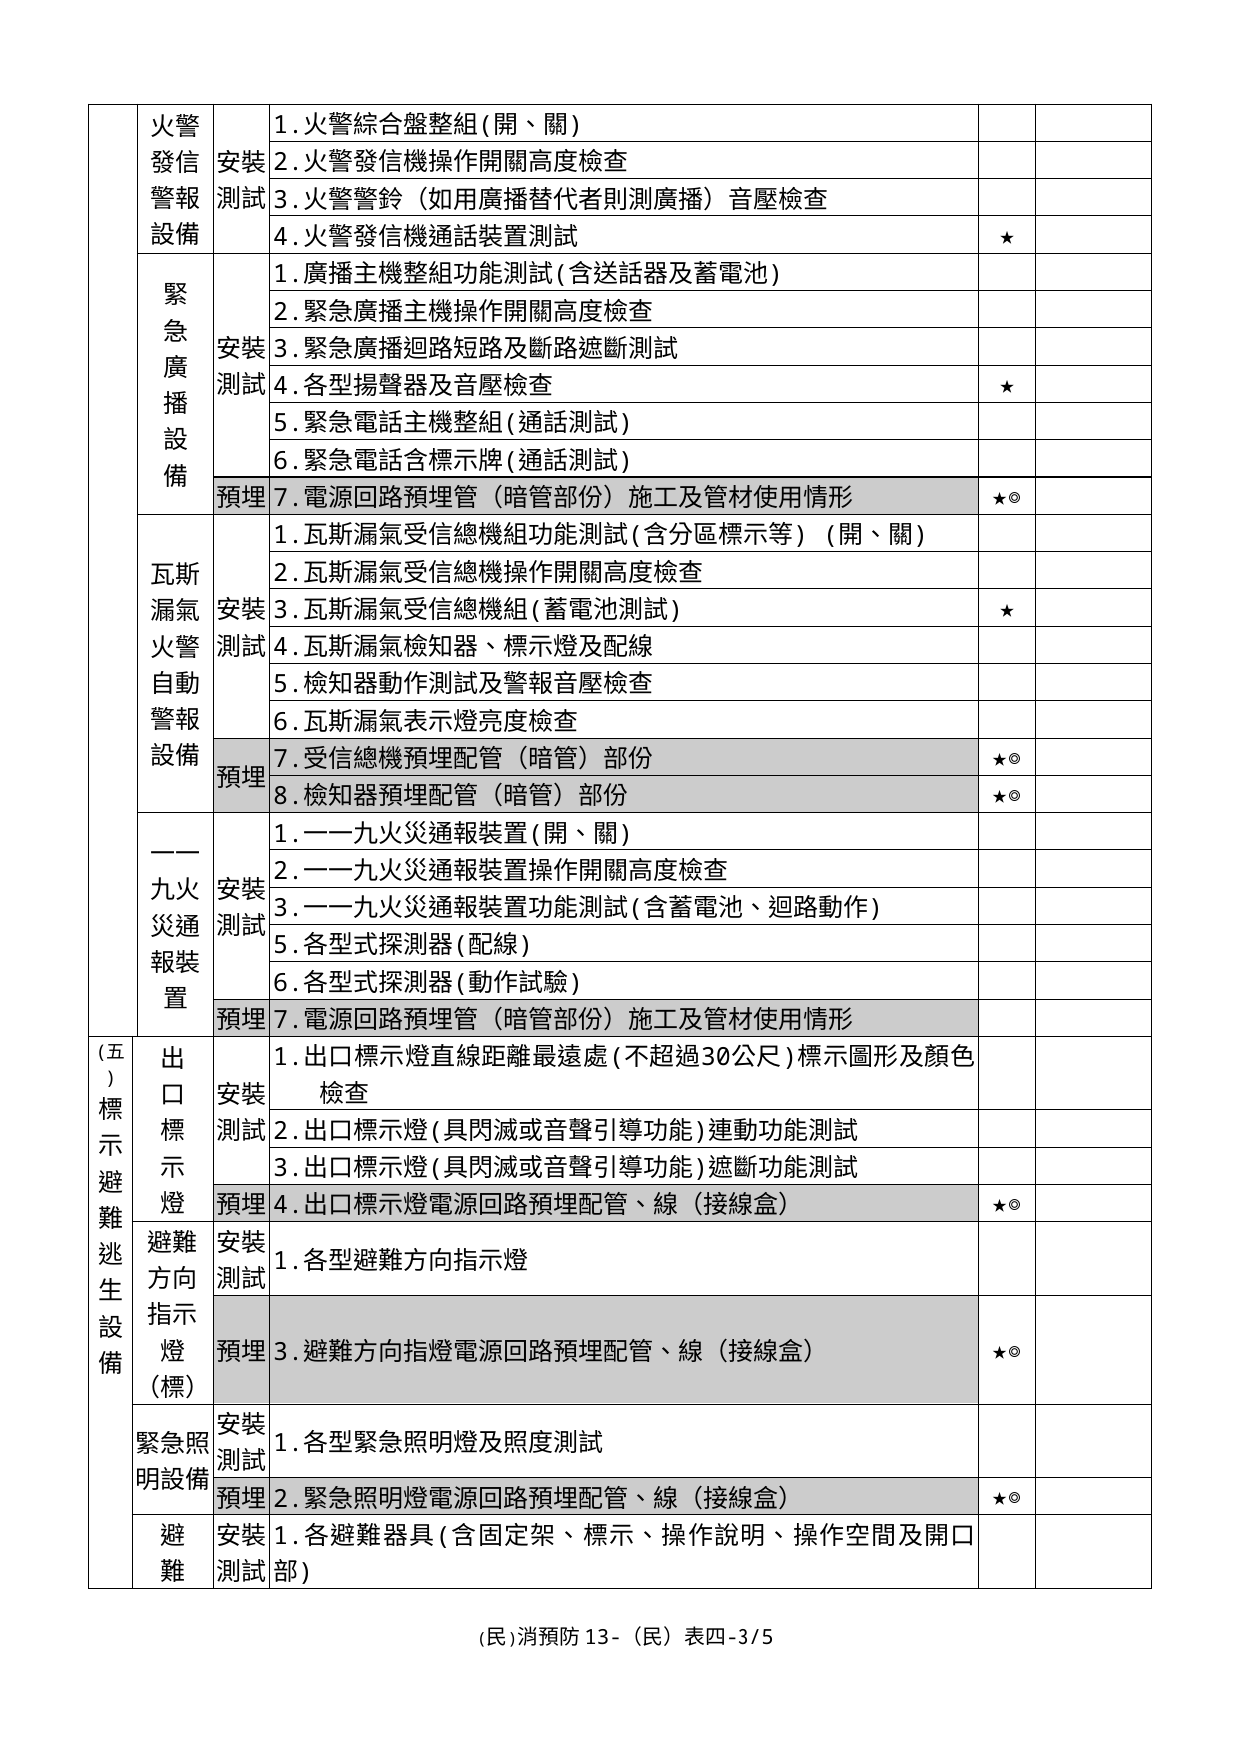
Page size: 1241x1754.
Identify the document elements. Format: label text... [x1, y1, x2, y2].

table_cell [1036, 328, 1151, 364]
table_cell [979, 440, 1035, 476]
table_cell 預埋 [214, 739, 269, 812]
table_cell 2.一一九火災通報裝置操作開關高度檢查 [270, 850, 978, 887]
table_cell 6.緊急電話含標示牌(通話測試) [270, 440, 978, 476]
table_cell 安裝測試 [214, 1037, 269, 1184]
table_cell 7.電源回路預埋管（暗管部份）施工及管材使用情形 [270, 1000, 978, 1036]
table_cell 1.出口標示燈直線距離最遠處(不超過30公尺)標示圖形及顏色檢查 [270, 1037, 978, 1109]
table_cell [979, 888, 1035, 924]
table_cell [1036, 1110, 1151, 1147]
table_cell ★◎ [979, 478, 1035, 514]
table_cell 5.各型式探測器(配線) [270, 925, 978, 961]
table_cell [1036, 216, 1151, 253]
table_cell [1036, 1185, 1151, 1221]
table_cell [1036, 291, 1151, 327]
table_cell [979, 291, 1035, 327]
table_cell 3.火警警鈴（如用廣播替代者則測廣播）音壓檢查 [270, 179, 978, 215]
table_cell 3.瓦斯漏氣受信總機組(蓄電池測試) [270, 589, 978, 626]
table_cell 火警發信警報設備 [138, 105, 213, 253]
table_cell [979, 105, 1035, 141]
table_cell 2.瓦斯漏氣受信總機操作開關高度檢查 [270, 552, 978, 588]
table_cell 3.緊急廣播迴路短路及斷路遮斷測試 [270, 328, 978, 364]
table_cell [979, 664, 1035, 700]
table_cell 緊急照明設備 [133, 1405, 213, 1514]
table_cell 7.受信總機預埋配管（暗管）部份 [270, 739, 978, 775]
table_cell 一一九火災通報裝置 [138, 813, 213, 1036]
table_cell (五) 標示避難逃生設備 [89, 1037, 132, 1588]
table_cell 2.火警發信機操作開關高度檢查 [270, 142, 978, 178]
table_cell 6.瓦斯漏氣表示燈亮度檢查 [270, 701, 978, 737]
table_cell 安裝測試 [214, 515, 269, 737]
table_cell 4.出口標示燈電源回路預埋配管、線（接線盒） [270, 1185, 978, 1221]
table_cell [979, 254, 1035, 290]
table_cell ★◎ [979, 1185, 1035, 1221]
table_cell [1036, 366, 1151, 402]
table_cell 1.各型避難方向指示燈 [270, 1222, 978, 1295]
table_cell 5.緊急電話主機整組(通話測試) [270, 403, 978, 439]
table_cell [979, 1515, 1035, 1588]
table_cell 安裝測試 [214, 1222, 269, 1295]
table_cell 1.各避難器具(含固定架、標示、操作說明、操作空間及開口部) [270, 1515, 978, 1588]
table_cell [979, 813, 1035, 849]
table_cell 1.各型緊急照明燈及照度測試 [270, 1405, 978, 1477]
table_cell [1036, 1037, 1151, 1109]
table_cell 避難 方向 指示 燈（標） [133, 1222, 213, 1403]
table_cell 預埋 [214, 1185, 269, 1221]
table_cell 安裝測試 [214, 254, 269, 476]
table_cell [1036, 1296, 1151, 1403]
table_cell [979, 1000, 1035, 1036]
table_cell [979, 1148, 1035, 1184]
table_cell [89, 105, 137, 1036]
table_cell [979, 925, 1035, 961]
table_cell 避 難 [133, 1515, 213, 1588]
table_cell 1.火警綜合盤整組(開、關) [270, 105, 978, 141]
table_cell [979, 403, 1035, 439]
table_cell [979, 1222, 1035, 1295]
table_cell [1036, 179, 1151, 215]
table_cell [1036, 776, 1151, 812]
table_cell [979, 328, 1035, 364]
table_cell 安裝測試 [214, 105, 269, 253]
table_cell 安裝測試 [214, 813, 269, 998]
table_cell 2.出口標示燈(具閃滅或音聲引導功能)連動功能測試 [270, 1110, 978, 1147]
table_cell [1036, 105, 1151, 141]
table_cell [979, 1110, 1035, 1147]
table_cell ★◎ [979, 1296, 1035, 1403]
table_cell 安裝測試 [214, 1405, 269, 1477]
table_cell [1036, 552, 1151, 588]
table_cell ★ [979, 366, 1035, 402]
table_cell 預埋 [214, 1478, 269, 1514]
table_cell [1036, 515, 1151, 551]
table_cell [1036, 1478, 1151, 1514]
table_cell [1036, 440, 1151, 476]
table_cell 預埋 [214, 1000, 269, 1036]
table_cell 4.各型揚聲器及音壓檢查 [270, 366, 978, 402]
table_cell [1036, 1405, 1151, 1477]
table_cell 1.一一九火災通報裝置(開、關) [270, 813, 978, 849]
table_cell [1036, 589, 1151, 626]
table_cell [1036, 627, 1151, 663]
table_cell [979, 1037, 1035, 1109]
table_cell [979, 552, 1035, 588]
table_cell 預埋 [214, 478, 269, 514]
table_cell [979, 1405, 1035, 1477]
table_cell ★◎ [979, 739, 1035, 775]
table_cell [979, 142, 1035, 178]
table_cell 5.檢知器動作測試及警報音壓檢查 [270, 664, 978, 700]
table_cell [979, 850, 1035, 887]
table_cell [979, 627, 1035, 663]
table_cell 出 口 標 示 燈 [133, 1037, 213, 1221]
table_cell 3.避難方向指燈電源回路預埋配管、線（接線盒） [270, 1296, 978, 1403]
table_cell 3.出口標示燈(具閃滅或音聲引導功能)遮斷功能測試 [270, 1148, 978, 1184]
table_cell [1036, 925, 1151, 961]
table_cell [1036, 850, 1151, 887]
table_cell [1036, 142, 1151, 178]
table_cell 6.各型式探測器(動作試驗) [270, 962, 978, 998]
table_cell 2.緊急照明燈電源回路預埋配管、線（接線盒） [270, 1478, 978, 1514]
table_cell [1036, 254, 1151, 290]
table_cell [979, 962, 1035, 998]
table_cell 4.瓦斯漏氣檢知器、標示燈及配線 [270, 627, 978, 663]
table_cell ★ [979, 589, 1035, 626]
table_cell [1036, 1000, 1151, 1036]
table_cell [1036, 701, 1151, 737]
table_cell [1036, 1515, 1151, 1588]
table_cell 緊急廣播設備 [138, 254, 213, 514]
table_cell 安裝測試 [214, 1515, 269, 1588]
table_cell 1.廣播主機整組功能測試(含送話器及蓄電池) [270, 254, 978, 290]
table_cell 2.緊急廣播主機操作開關高度檢查 [270, 291, 978, 327]
table_cell [979, 515, 1035, 551]
table_cell 7.電源回路預埋管（暗管部份）施工及管材使用情形 [270, 478, 978, 514]
table_cell 3.一一九火災通報裝置功能測試(含蓄電池、迴路動作) [270, 888, 978, 924]
table_cell 4.火警發信機通話裝置測試 [270, 216, 978, 253]
table_cell 8.檢知器預埋配管（暗管）部份 [270, 776, 978, 812]
table_cell 1.瓦斯漏氣受信總機組功能測試(含分區標示等) (開、關) [270, 515, 978, 551]
table_cell [1036, 403, 1151, 439]
table_cell [979, 701, 1035, 737]
table_cell [1036, 962, 1151, 998]
table_cell [1036, 1148, 1151, 1184]
table_cell ★◎ [979, 1478, 1035, 1514]
table_cell ★◎ [979, 776, 1035, 812]
table_cell [1036, 664, 1151, 700]
table_cell [1036, 478, 1151, 514]
table_cell [1036, 739, 1151, 775]
table_cell [1036, 888, 1151, 924]
table_cell [1036, 1222, 1151, 1295]
table_cell [979, 179, 1035, 215]
table_cell 預埋 [214, 1296, 269, 1403]
table_cell 瓦斯漏氣火警自動警報設備 [138, 515, 213, 812]
table_cell ★ [979, 216, 1035, 253]
table_cell [1036, 813, 1151, 849]
